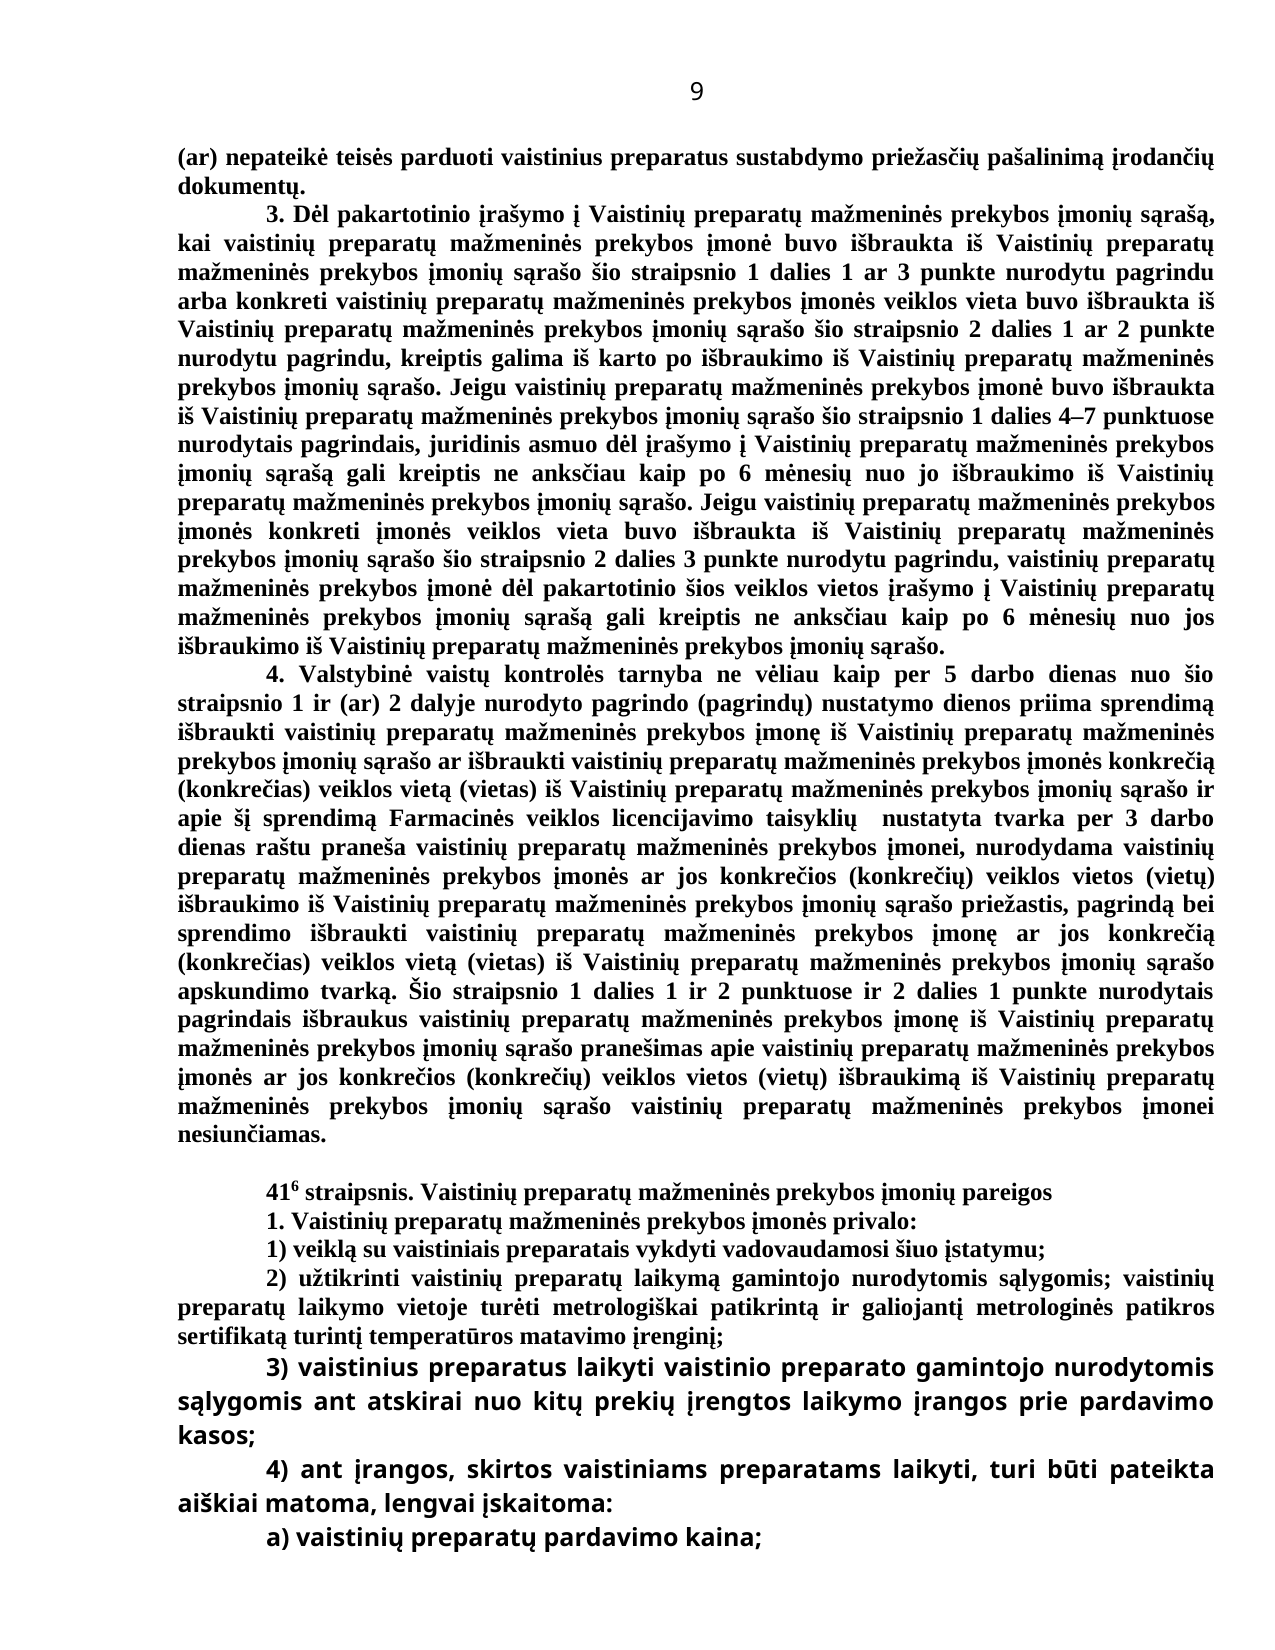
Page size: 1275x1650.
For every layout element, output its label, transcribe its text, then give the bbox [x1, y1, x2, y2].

text a) vaistinių preparatų pardavimo kaina; [177, 1520, 1216, 1554]
text 1) veiklą su vaistiniais preparatais vykdyti vadovaudamosi šiuo įstatymu; [177, 1234, 1216, 1263]
text 3. Dėl pakartotinio įrašymo į Vaistinių preparatų mažmeninės prekybos įmonių sąrašą, kai vaistinių preparatų mažmeninės prekybos įmonė buvo išbraukta iš Vaistinių preparatų mažmeninės prekybos įmonių sąrašo šio straipsnio 1 dalies 1 ar 3 punkte nurodytu pagrindu arba konkreti vaistinių preparatų mažmeninės prekybos įmonės veiklos vieta buvo išbraukta iš Vaistinių preparatų mažmeninės prekybos įmonių sąrašo šio straipsnio 2 dalies 1 ar 2 punkte nurodytu pagrindu, kreiptis galima iš karto po išbraukimo iš Vaistinių preparatų mažmeninės prekybos įmonių sąrašo. Jeigu vaistinių preparatų mažmeninės prekybos įmonė buvo išbraukta iš Vaistinių preparatų mažmeninės prekybos įmonių sąrašo šio straipsnio 1 dalies 4–7 punktuose nurodytais pagrindais, juridinis asmuo dėl įrašymo į Vaistinių preparatų mažmeninės prekybos įmonių sąrašą gali kreiptis ne anksčiau kaip po 6 mėnesių nuo jo išbraukimo iš Vaistinių preparatų mažmeninės prekybos įmonių sąrašo. Jeigu vaistinių preparatų mažmeninės prekybos įmonės konkreti įmonės veiklos vieta buvo išbraukta iš Vaistinių preparatų mažmeninės prekybos įmonių sąrašo šio straipsnio 2 dalies 3 punkte nurodytu pagrindu, vaistinių preparatų mažmeninės prekybos įmonė dėl pakartotinio šios veiklos vietos įrašymo į Vaistinių preparatų mažmeninės prekybos įmonių sąrašą gali kreiptis ne anksčiau kaip po 6 mėnesių nuo jos išbraukimo iš Vaistinių preparatų mažmeninės prekybos įmonių sąrašo. [177, 199, 1216, 659]
text 416 straipsnis. Vaistinių preparatų mažmeninės prekybos įmonių pareigos [177, 1177, 1216, 1206]
text 4. Valstybinė vaistų kontrolės tarnyba ne vėliau kaip per 5 darbo dienas nuo šio straipsnio 1 ir (ar) 2 dalyje nurodyto pagrindo (pagrindų) nustatymo dienos priima sprendimą išbraukti vaistinių preparatų mažmeninės prekybos įmonę iš Vaistinių preparatų mažmeninės prekybos įmonių sąrašo ar išbraukti vaistinių preparatų mažmeninės prekybos įmonės konkrečią (konkrečias) veiklos vietą (vietas) iš Vaistinių preparatų mažmeninės prekybos įmonių sąrašo ir apie šį sprendimą Farmacinės veiklos licencijavimo taisyklių nustatyta tvarka per 3 darbo dienas raštu praneša vaistinių preparatų mažmeninės prekybos įmonei, nurodydama vaistinių preparatų mažmeninės prekybos įmonės ar jos konkrečios (konkrečių) veiklos vietos (vietų) išbraukimo iš Vaistinių preparatų mažmeninės prekybos įmonių sąrašo priežastis, pagrindą bei sprendimo išbraukti vaistinių preparatų mažmeninės prekybos įmonę ar jos konkrečią (konkrečias) veiklos vietą (vietas) iš Vaistinių preparatų mažmeninės prekybos įmonių sąrašo apskundimo tvarką. Šio straipsnio 1 dalies 1 ir 2 punktuose ir 2 dalies 1 punkte nurodytais pagrindais išbraukus vaistinių preparatų mažmeninės prekybos įmonę iš Vaistinių preparatų mažmeninės prekybos įmonių sąrašo pranešimas apie vaistinių preparatų mažmeninės prekybos įmonės ar jos konkrečios (konkrečių) veiklos vietos (vietų) išbraukimą iš Vaistinių preparatų mažmeninės prekybos įmonių sąrašo vaistinių preparatų mažmeninės prekybos įmonei nesiunčiamas. [177, 659, 1216, 1148]
text 2) užtikrinti vaistinių preparatų laikymą gamintojo nurodytomis sąlygomis; vaistinių preparatų laikymo vietoje turėti metrologiškai patikrintą ir galiojantį metrologinės patikros sertifikatą turintį temperatūros matavimo įrenginį; [177, 1263, 1216, 1349]
text 3) vaistinius preparatus laikyti vaistinio preparato gamintojo nurodytomis sąlygomis ant atskirai nuo kitų prekių įrengtos laikymo įrangos prie pardavimo kasos; [177, 1349, 1216, 1452]
text (ar) nepateikė teisės parduoti vaistinius preparatus sustabdymo priežasčių pašalinimą įrodančių dokumentų. [177, 142, 1216, 199]
text 4) ant įrangos, skirtos vaistiniams preparatams laikyti, turi būti pateikta aiškiai matoma, lengvai įskaitoma: [177, 1452, 1216, 1520]
text 1. Vaistinių preparatų mažmeninės prekybos įmonės privalo: [177, 1206, 1216, 1234]
